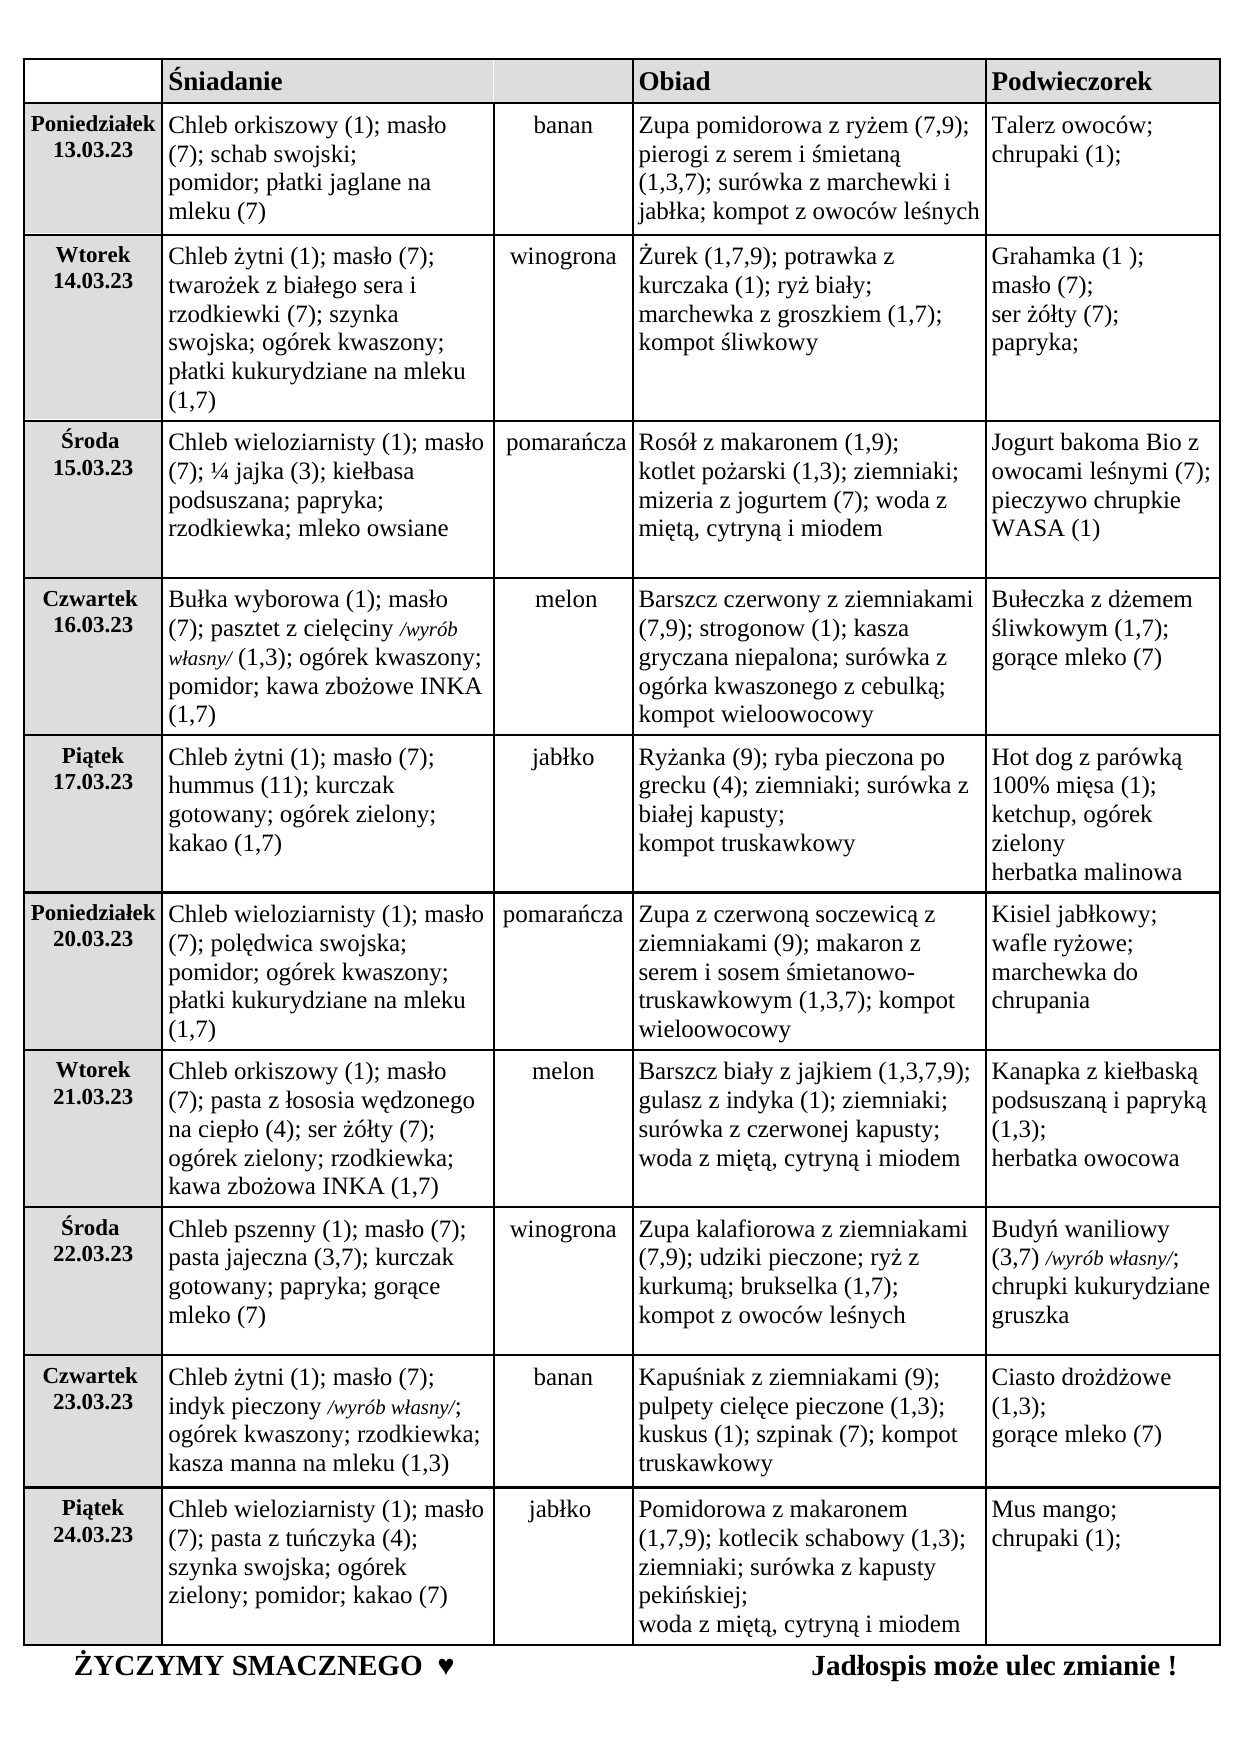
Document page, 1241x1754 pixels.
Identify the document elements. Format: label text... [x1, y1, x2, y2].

table_cell Hot dog z parówką 100% mięsa (1); ketchup, ogórek zielony herbatka malinowa [987, 736, 1219, 891]
table_cell Zupa kalafiorowa z ziemniakami (7,9); udziki pieczone; ryż z kurkumą; brukselka (1,7); kompot z owoców leśnych [634, 1208, 985, 1354]
table_cell Kisiel jabłkowy; wafle ryżowe; marchewka do chrupania [987, 894, 1219, 1049]
table_cell Kapuśniak z ziemniakami (9); pulpety cielęce pieczone (1,3); kuskus (1); szpinak (7); kompot truskawkowy [634, 1356, 985, 1486]
table_cell Chleb żytni (1); masło (7); indyk pieczony /wyrób własny/; ogórek kwaszony; rzodkiewka; kasza manna na mleku (1,3) [163, 1356, 493, 1486]
text ŻYCZYMY SMACZNEGO ♥ Jadłospis może ulec zmianie ! [0, 1646, 1240, 1682]
table_cell Barszcz biały z jajkiem (1,3,7,9); gulasz z indyka (1); ziemniaki; surówka z czerwonej kapusty; woda z miętą, cytryną i miodem [634, 1051, 985, 1206]
table_cell Kanapka z kiełbaską podsuszaną i papryką (1,3); herbatka owocowa [987, 1051, 1219, 1206]
table_cell Wtorek 21.03.23 [25, 1051, 161, 1206]
table_cell Ciasto drożdżowe (1,3); gorące mleko (7) [987, 1356, 1219, 1486]
table_cell Talerz owoców; chrupaki (1); [987, 104, 1219, 233]
table_cell jabłko [495, 736, 632, 891]
table_cell Zupa pomidorowa z ryżem (7,9); pierogi z serem i śmietaną (1,3,7); surówka z marchewki i jabłka; kompot z owoców leśnych [634, 104, 985, 233]
table_cell Chleb żytni (1); masło (7); twarożek z białego sera i rzodkiewki (7); szynka swojska; ogórek kwaszony; płatki kukurydziane na mleku (1,7) [163, 236, 493, 419]
table_cell Piątek 24.03.23 [25, 1489, 161, 1644]
table_cell Jogurt bakoma Bio z owocami leśnymi (7); pieczywo chrupkie WASA (1) [987, 422, 1219, 577]
table_cell Chleb orkiszowy (1); masło (7); pasta z łososia wędzonego na ciepło (4); ser żółty (7); ogórek zielony; rzodkiewka; kawa zbożowa INKA (1,7) [163, 1051, 493, 1206]
table_cell Chleb wieloziarnisty (1); masło (7); pasta z tuńczyka (4); szynka swojska; ogórek zielony; pomidor; kakao (7) [163, 1489, 493, 1644]
table_cell pomarańcza [495, 422, 632, 577]
table_cell winogrona [495, 236, 632, 419]
table_cell banan [495, 1356, 632, 1486]
table_cell melon [495, 579, 632, 734]
table_header Obiad [634, 60, 985, 102]
table_header Śniadanie [163, 60, 493, 102]
table_cell melon [495, 1051, 632, 1206]
table_cell jabłko [495, 1489, 632, 1644]
table_cell Zupa z czerwoną soczewicą z ziemniakami (9); makaron z serem i sosem śmietanowo-truskawkowym (1,3,7); kompot wieloowocowy [634, 894, 985, 1049]
table_cell banan [495, 104, 632, 233]
table_cell Bułeczka z dżemem śliwkowym (1,7); gorące mleko (7) [987, 579, 1219, 734]
table_cell Chleb wieloziarnisty (1); masło (7); polędwica swojska; pomidor; ogórek kwaszony; płatki kukurydziane na mleku (1,7) [163, 894, 493, 1049]
table_cell Barszcz czerwony z ziemniakami (7,9); strogonow (1); kasza gryczana niepalona; surówka z ogórka kwaszonego z cebulką; kompot wieloowocowy [634, 579, 985, 734]
table_cell Bułka wyborowa (1); masło (7); pasztet z cielęciny /wyrób własny/ (1,3); ogórek kwaszony; pomidor; kawa zbożowe INKA (1,7) [163, 579, 493, 734]
table_cell Środa 15.03.23 [25, 422, 161, 577]
table_cell Czwartek 23.03.23 [25, 1356, 161, 1486]
table_cell Chleb orkiszowy (1); masło (7); schab swojski; pomidor; płatki jaglane na mleku (7) [163, 104, 493, 233]
table_cell Chleb żytni (1); masło (7); hummus (11); kurczak gotowany; ogórek zielony; kakao (1,7) [163, 736, 493, 891]
table_header Podwieczorek [987, 60, 1219, 102]
table_cell pomarańcza [495, 894, 632, 1049]
table_cell Chleb wieloziarnisty (1); masło (7); ¼ jajka (3); kiełbasa podsuszana; papryka; rzodkiewka; mleko owsiane [163, 422, 493, 577]
table_cell winogrona [495, 1208, 632, 1354]
table_cell Budyń waniliowy (3,7) /wyrób własny/; chrupki kukurydziane gruszka [987, 1208, 1219, 1354]
table_cell Wtorek 14.03.23 [25, 236, 161, 419]
table_cell Grahamka (1 ); masło (7); ser żółty (7); papryka; [987, 236, 1219, 419]
table_header [25, 60, 161, 102]
table_cell Rosół z makaronem (1,9); kotlet pożarski (1,3); ziemniaki; mizeria z jogurtem (7); woda z miętą, cytryną i miodem [634, 422, 985, 577]
table_cell Czwartek 16.03.23 [25, 579, 161, 734]
table_cell Ryżanka (9); ryba pieczona po grecku (4); ziemniaki; surówka z białej kapusty; kompot truskawkowy [634, 736, 985, 891]
table_header [494, 60, 632, 102]
table_cell Żurek (1,7,9); potrawka z kurczaka (1); ryż biały; marchewka z groszkiem (1,7); kompot śliwkowy [634, 236, 985, 419]
table_cell Pomidorowa z makaronem (1,7,9); kotlecik schabowy (1,3); ziemniaki; surówka z kapusty pekińskiej; woda z miętą, cytryną i miodem [634, 1489, 985, 1644]
table_cell Mus mango; chrupaki (1); [987, 1489, 1219, 1644]
table_cell Poniedziałek 13.03.23 [25, 104, 161, 233]
table_cell Poniedziałek 20.03.23 [25, 894, 161, 1049]
table_cell Środa 22.03.23 [25, 1208, 161, 1354]
table_cell Chleb pszenny (1); masło (7); pasta jajeczna (3,7); kurczak gotowany; papryka; gorące mleko (7) [163, 1208, 493, 1354]
table_cell Piątek 17.03.23 [25, 736, 161, 891]
